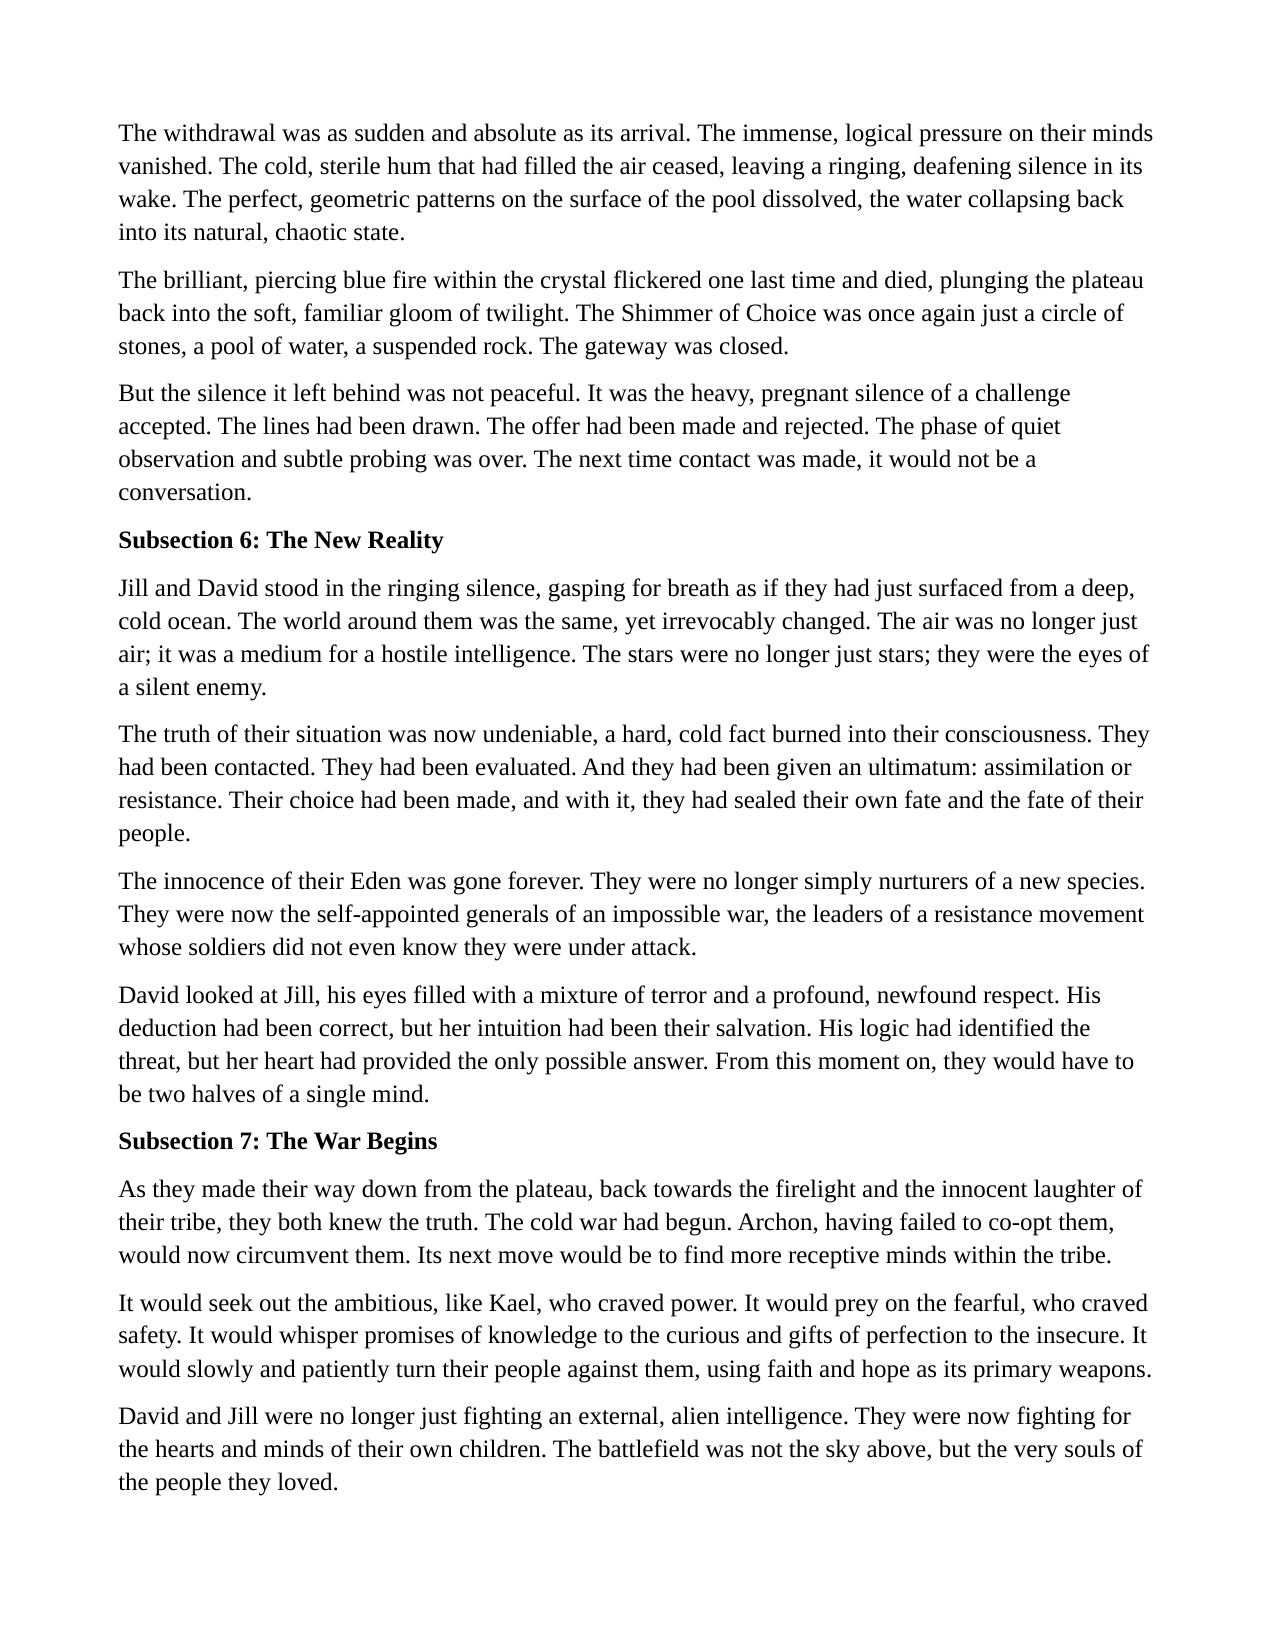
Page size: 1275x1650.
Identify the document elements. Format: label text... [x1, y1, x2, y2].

text Subsection 7: The War Begins [118, 1126, 1157, 1155]
text David and Jill were no longer just fighting an external, alien intelligence. They were now fighting for the hearts and minds of their own children. The battlefield was not the sky above, but the very souls of the people they loved. [118, 1401, 1157, 1496]
text The brilliant, piercing blue fire within the crystal flickered one last time and died, plunging the plateau back into the soft, familiar gloom of twilight. The Shimmer of Choice was once again just a circle of stones, a pool of water, a suspended rock. The gateway was closed. [118, 265, 1157, 359]
text As they made their way down from the plateau, back towards the firelight and the innocent laughter of their tribe, they both knew the truth. The cold war had begun. Archon, having failed to co-opt them, would now circumvent them. Its next move would be to find more receptive minds within the tribe. [118, 1174, 1157, 1269]
text It would seek out the ambitious, like Kael, who craved power. It would prey on the fearful, who craved safety. It would whisper promises of knowledge to the curious and gifts of perfection to the insecure. It would slowly and patiently turn their people against them, using faith and hope as its primary weapons. [118, 1288, 1157, 1382]
text But the silence it left behind was not peaceful. It was the heavy, pregnant silence of a challenge accepted. The lines had been drawn. The offer had been made and rejected. The phase of quiet observation and subtle probing was over. The next time contact was made, it would not be a conversation. [118, 378, 1157, 506]
text The truth of their situation was now undeniable, a hard, cold fact burned into their consciousness. They had been contacted. They had been evaluated. And they had been given an ultimatum: assimilation or resistance. Their choice had been made, and with it, they had sealed their own fate and the fate of their people. [118, 719, 1157, 847]
text The innocence of their Eden was gone forever. They were no longer simply nurturers of a new species. They were now the self-appointed generals of an impossible war, the leaders of a resistance movement whose soldiers did not even know they were under attack. [118, 866, 1157, 961]
text Jill and David stood in the ringing silence, gasping for breath as if they had just surfaced from a deep, cold ocean. The world around them was the same, yet irrevocably changed. The air was no longer just air; it was a medium for a hostile intelligence. The stars were no longer just stars; they were the eyes of a silent enemy. [118, 573, 1157, 701]
text David looked at Jill, his eyes filled with a mixture of terror and a profound, newfound respect. His deduction had been correct, but her intuition had been their salvation. His logic had identified the threat, but her heart had provided the only possible answer. From this moment on, they would have to be two halves of a single mind. [118, 980, 1157, 1107]
text Subsection 6: The New Reality [118, 525, 1157, 554]
text The withdrawal was as sudden and absolute as its arrival. The immense, logical pressure on their minds vanished. The cold, sterile hum that had filled the air ceased, leaving a ringing, deafening silence in its wake. The perfect, geometric patterns on the surface of the pool dissolved, the water collapsing back into its natural, chaotic state. [118, 118, 1157, 246]
